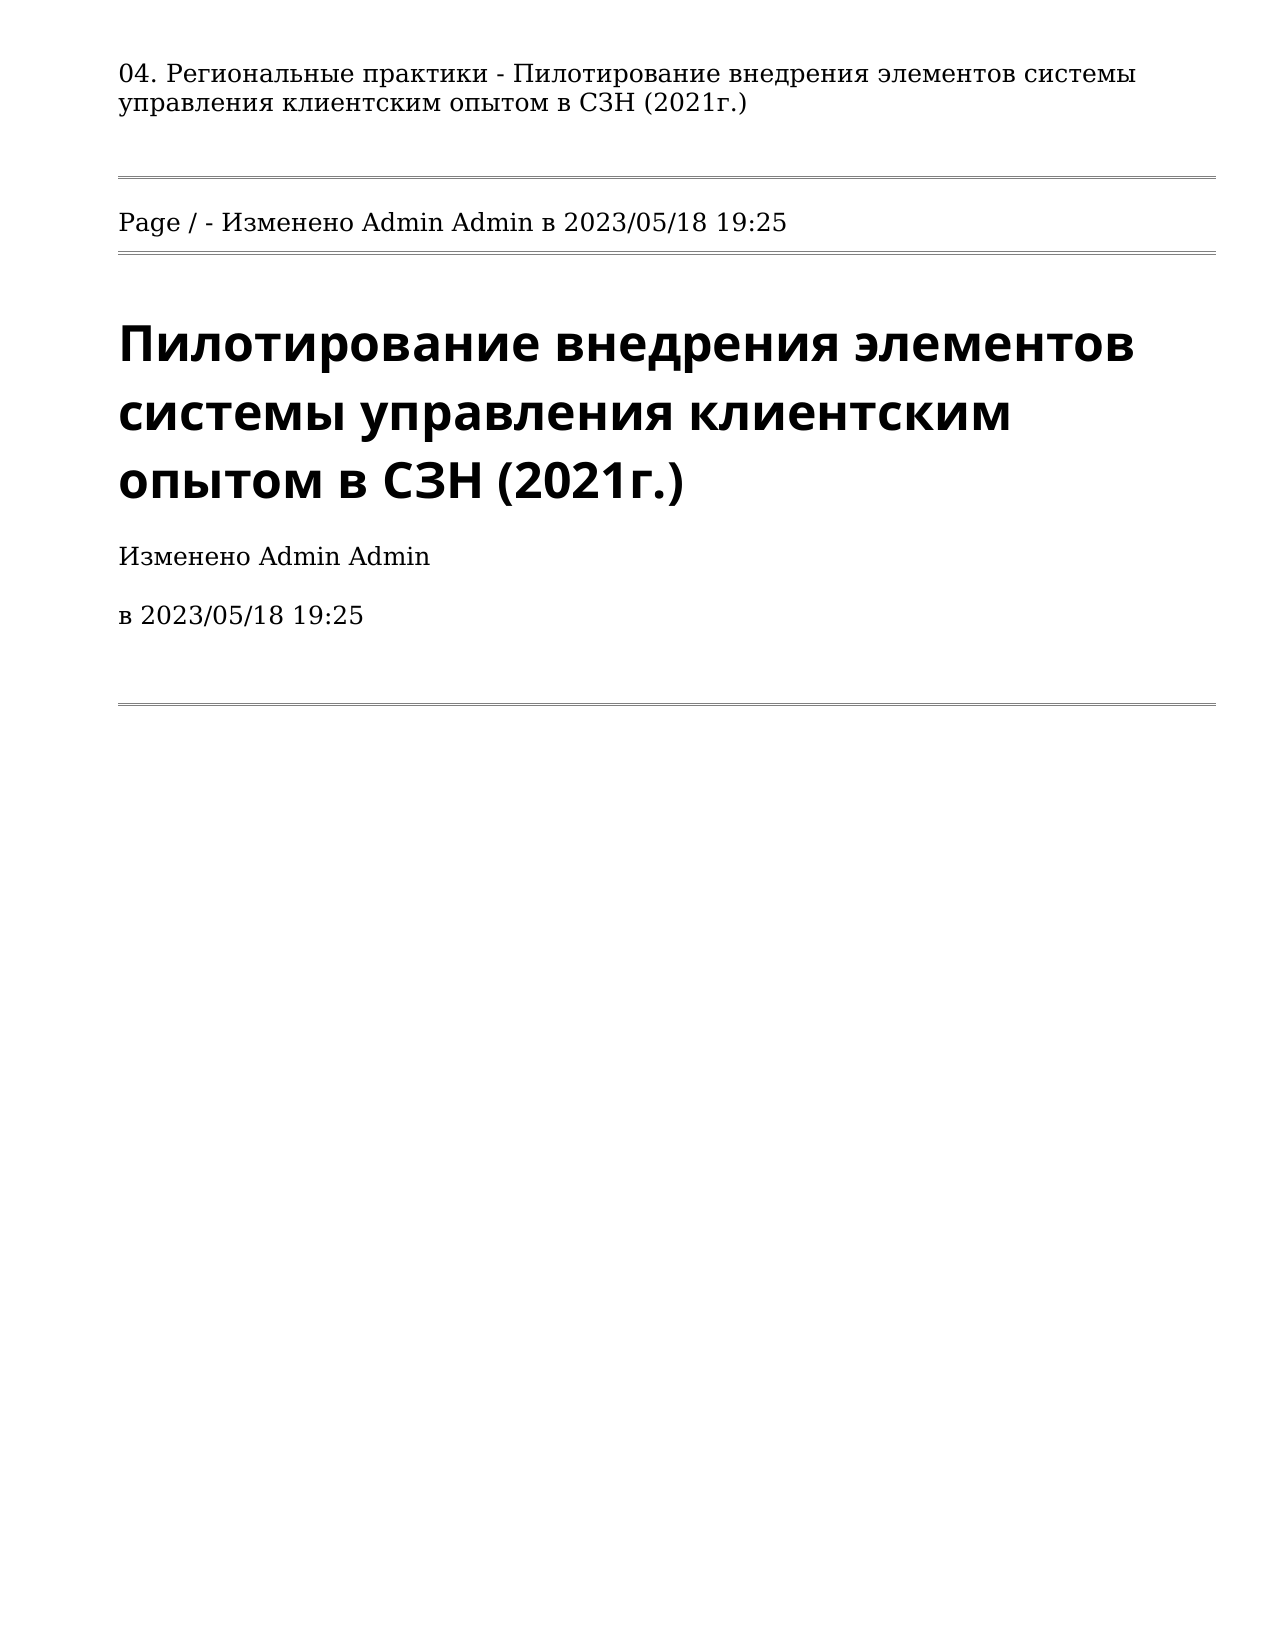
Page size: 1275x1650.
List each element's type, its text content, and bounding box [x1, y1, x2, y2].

text Page / - Изменено Admin Admin в 2023/05/18 19:25 [118, 208, 1216, 237]
text в 2023/05/18 19:25 [118, 601, 1216, 630]
subtitle Пилотирование внедрения элементов системы управления клиентским опытом в СЗН (2021г.) [118, 308, 1216, 513]
text Изменено Admin Admin [118, 542, 1216, 571]
text 04. Региональные практики - Пилотирование внедрения элементов системы управления клиентским опытом в СЗН (2021г.) [118, 59, 1216, 117]
